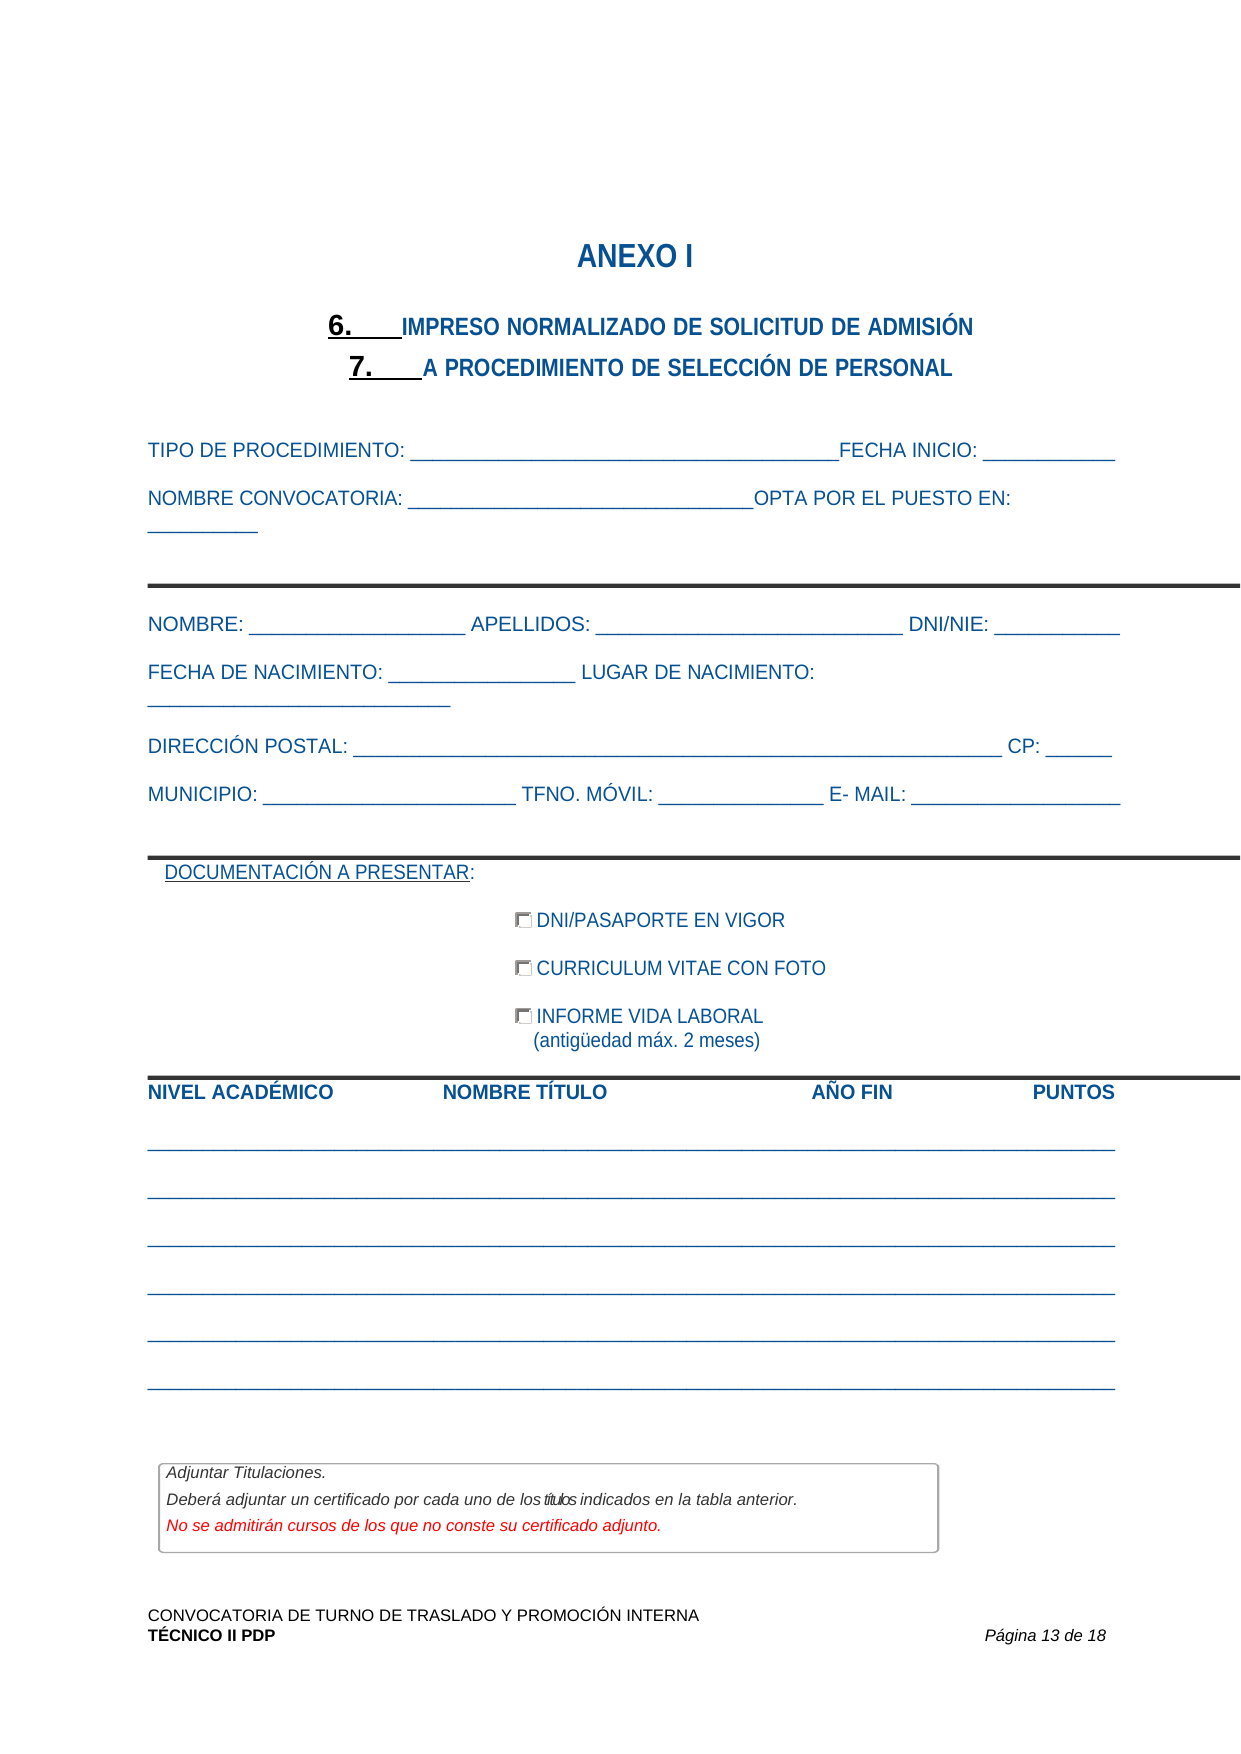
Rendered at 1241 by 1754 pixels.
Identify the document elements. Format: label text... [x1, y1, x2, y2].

text CURRICULUM VITAE CON FOTO [459, 956, 1122, 980]
text ________________________________________________________________________________________ [148, 1223, 1122, 1247]
text ANEXO I [148, 236, 1122, 275]
subtitle IMPRESO NORMALIZADO DE SOLICITUD DE ADMISIÓN [196, 308, 1105, 342]
text ________________________________________________________________________________________ [148, 1128, 1122, 1152]
text MUNICIPIO: _______________________ TFNO. MÓVIL: _______________ E- MAIL: ___________________ [148, 782, 1122, 806]
subtitle A PROCEDIMIENTO DE SELECCIÓN DE PERSONAL [196, 349, 1105, 383]
text FECHA DE NACIMIENTO: _________________ LUGAR DE NACIMIENTO: ____________________________ [148, 660, 1122, 708]
text NOMBRE CONVOCATORIA: ________________________________OPTA POR EL PUESTO EN: __________ [148, 486, 1122, 534]
text DIRECCIÓN POSTAL: ___________________________________________________________ CP: ______ [148, 734, 1122, 758]
text ________________________________________________________________________________________ [148, 1176, 1122, 1199]
text NIVEL ACADÉMICO NOMBRE TÍTULO AÑO FIN PUNTOS [148, 1080, 1122, 1104]
text ________________________________________________________________________________________ [148, 1367, 1122, 1391]
text DNI/PASAPORTE EN VIGOR [459, 908, 1122, 932]
text DOCUMENTACIÓN A PRESENTAR: [164, 860, 1122, 884]
text ________________________________________________________________________________________ [148, 1319, 1122, 1343]
text ________________________________________________________________________________________ [148, 1271, 1122, 1295]
text (antigüedad máx. 2 meses) [533, 1028, 1122, 1052]
text TIPO DE PROCEDIMIENTO: _______________________________________FECHA INICIO: ____________ [148, 438, 1122, 462]
text NOMBRE: ___________________ APELLIDOS: ___________________________ DNI/NIE: ___________ [148, 612, 1122, 636]
text INFORME VIDA LABORAL [516, 1004, 1122, 1028]
